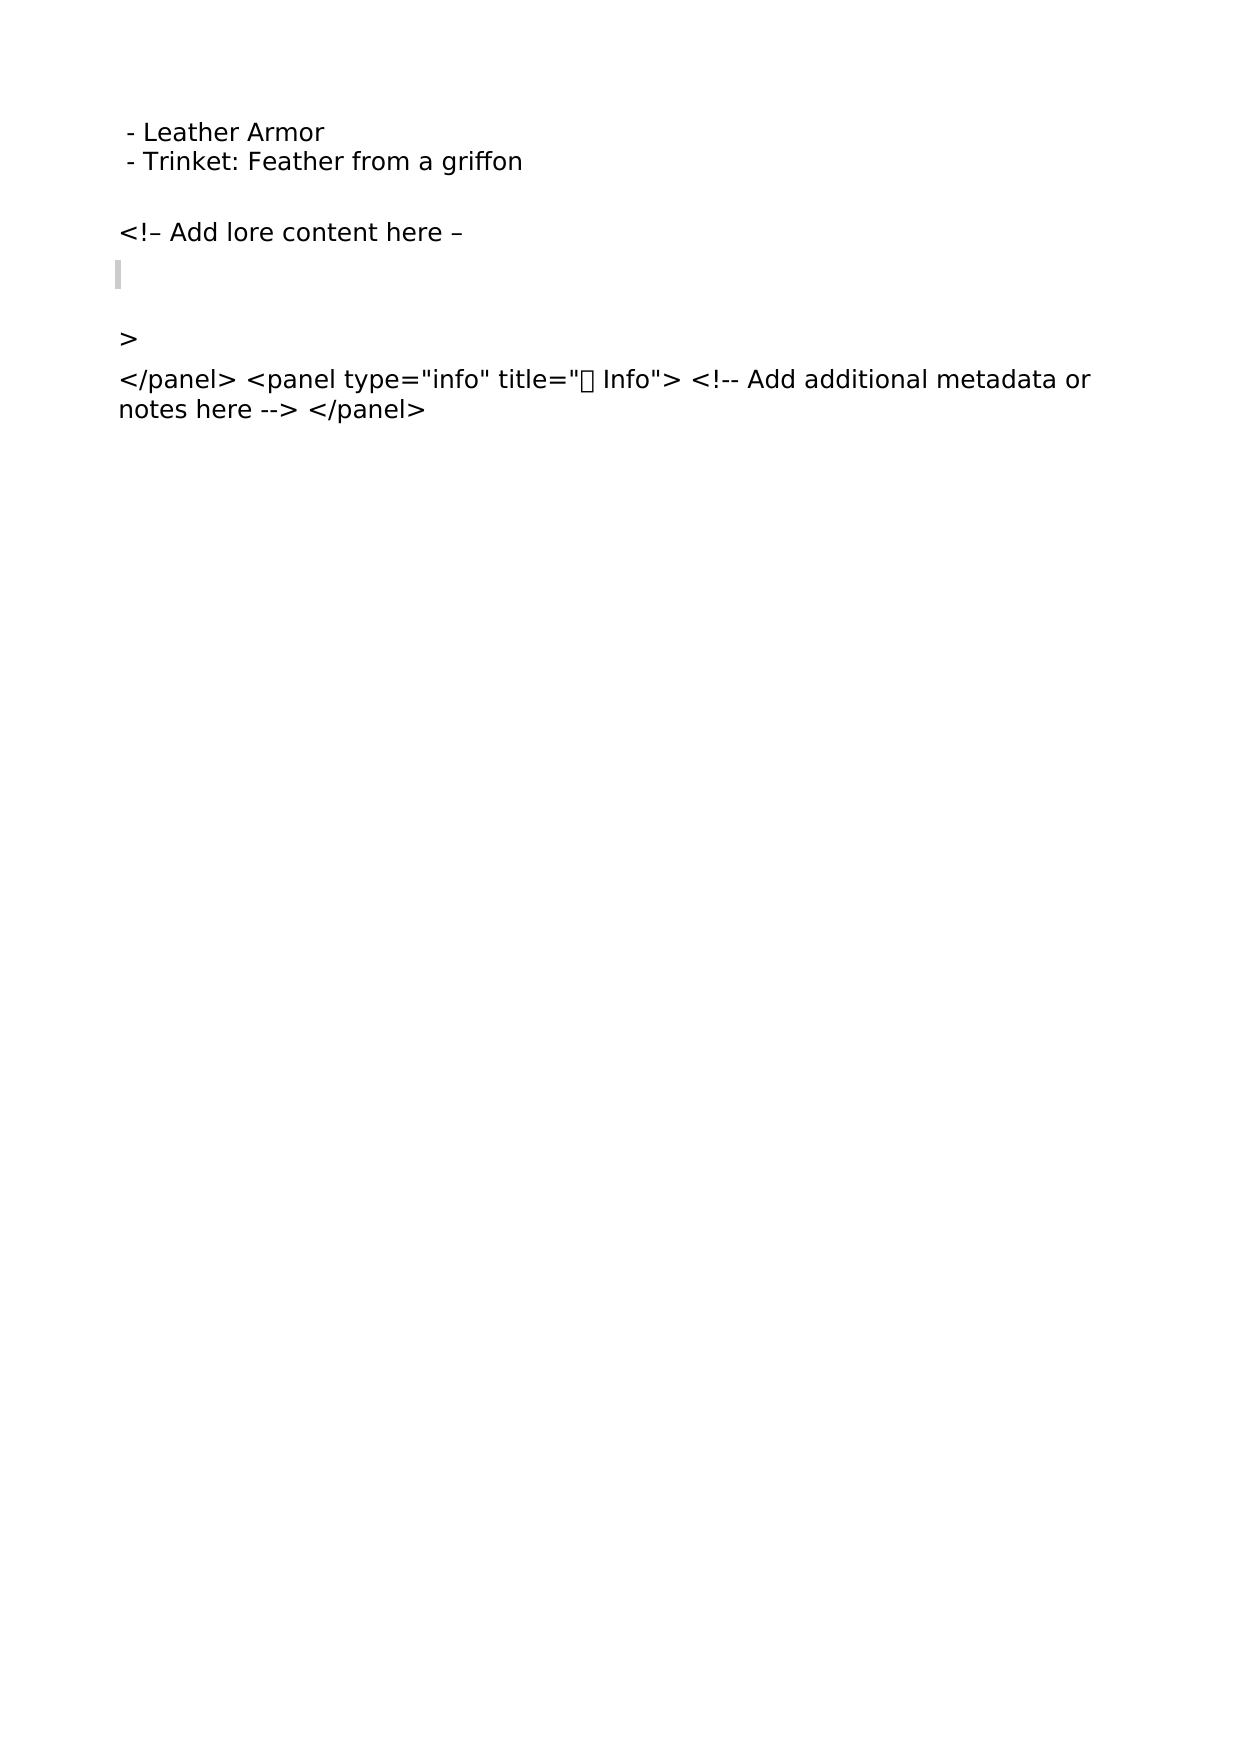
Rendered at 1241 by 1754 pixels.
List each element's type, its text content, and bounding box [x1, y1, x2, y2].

text <!– Add lore content here – [118, 218, 1122, 247]
text - Leather Armor - Trinket: Feather from a griffon [118, 118, 1122, 206]
table_header [121, 260, 1122, 289]
text </panel> <panel type="info" title="🧾 Info"> <!-- Add additional metadata or notes here --> </panel> [118, 366, 1122, 424]
text > [118, 324, 1122, 353]
